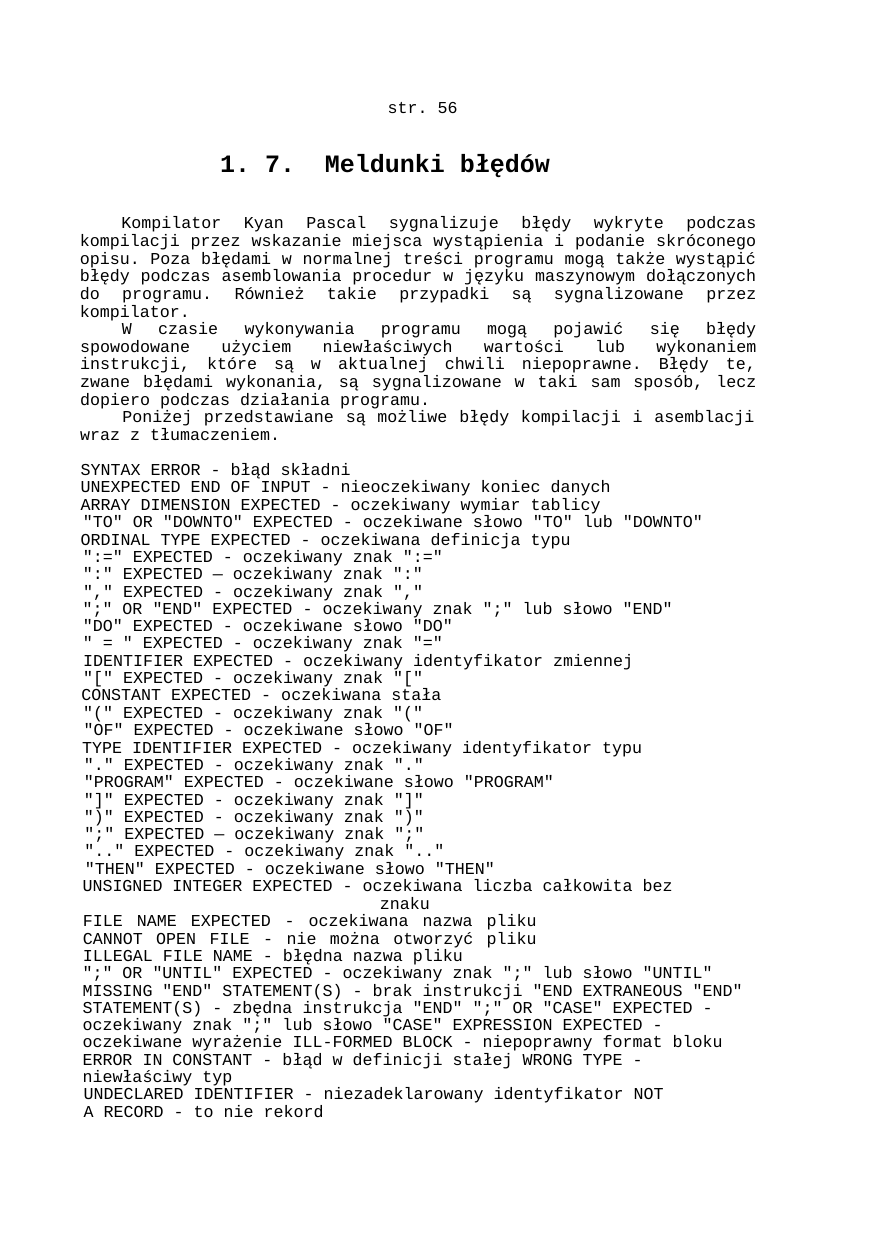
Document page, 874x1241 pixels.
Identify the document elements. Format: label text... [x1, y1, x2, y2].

text ";" EXPECTED — oczekiwany znak ";" [84, 826, 756, 843]
text "TO" OR "DOWNTO" EXPECTED - oczekiwane słowo "TO" lub "DOWNTO" [83, 514, 756, 531]
text "," EXPECTED - oczekiwany znak "," [83, 583, 756, 601]
text "THEN" EXPECTED - oczekiwane słowo "THEN" [84, 861, 756, 878]
text ";" OR "END" EXPECTED - oczekiwany znak ";" lub słowo "END" [82, 601, 756, 618]
text ")" EXPECTED - oczekiwany znak ")" [84, 808, 756, 826]
text Kompilator Kyan Pascal sygnalizuje błędy wykryte podczas kompilacji przez wskazanie miejsca wystąpienia i podanie skróconego opisu. Poza błędami w normalnej treści programu mogą także wystąpić błędy podczas asemblowania procedur w języku maszynowym dołączonych do programu. Również takie przypadki są sygnalizowane przez kompilator. [79, 215, 756, 321]
text str. 56 [88, 99, 756, 118]
text "PROGRAM" EXPECTED - oczekiwane słowo "PROGRAM" [84, 774, 756, 791]
text CONSTANT EXPECTED - oczekiwana stała [81, 687, 756, 704]
text ARRAY DIMENSION EXPECTED - oczekiwany wymiar tablicy [80, 496, 756, 514]
text "[" EXPECTED - oczekiwany znak "[" [83, 670, 756, 687]
text SYNTAX ERROR - błąd składni [80, 462, 756, 479]
text ";" OR "UNTIL" EXPECTED - oczekiwany znak ";" lub słowo "UNTIL" MISSING "END" STATEMENT(S) - brak instrukcji "END EXTRANEOUS "END" STATEMENT(S) - zbędna instrukcja "END" ";" OR "CASE" EXPECTED - oczekiwany znak ";" lub słowo "CASE" EXPRESSION EXPECTED - oczekiwane wyrażenie ILL-FORMED BLOCK - niepoprawny format bloku ERROR IN CONSTANT - błąd w definicji stałej WRONG TYPE - niewłaściwy typ [82, 965, 756, 1086]
text Poniżej przedstawiane są możliwe błędy kompilacji i asemblacji wraz z tłumaczeniem. [80, 408, 755, 444]
text UNEXPECTED END OF INPUT - nieoczekiwany koniec danych [80, 479, 756, 496]
text ORDINAL TYPE EXPECTED - oczekiwana definicja typu [80, 531, 756, 549]
text ":" EXPECTED — oczekiwany znak ":" [83, 566, 756, 583]
text "(" EXPECTED - oczekiwany znak "(" [83, 705, 756, 722]
text TYPE IDENTIFIER EXPECTED - oczekiwany identyfikator typu [82, 739, 756, 757]
text znaku [379, 896, 756, 913]
text "OF" EXPECTED - oczekiwane słowo "OF" [83, 722, 756, 739]
text UNDECLARED IDENTIFIER - niezadeklarowany identyfikator NOT A RECORD - to nie rekord [83, 1086, 666, 1121]
text IDENTIFIER EXPECTED - oczekiwany identyfikator zmiennej [83, 652, 756, 670]
text "DO" EXPECTED - oczekiwane słowo "DO" [83, 618, 756, 635]
text 1. 7. Meldunki błędów [220, 152, 756, 180]
text W czasie wykonywania programu mogą pojawić się błędy spowodowane użyciem niewłaściwych wartości lub wykonaniem instrukcji, które są w aktualnej chwili niepoprawne. Błędy te, zwane błędami wykonania, są sygnalizowane w taki sam sposób, lecz dopiero podczas działania programu. [80, 321, 756, 408]
text ":=" EXPECTED - oczekiwany znak ":=" [83, 549, 756, 566]
text FILE NAME EXPECTED - oczekiwana nazwa pliku CANNOT OPEN FILE - nie można otworzyć pliku ILLEGAL FILE NAME - błędna nazwa pliku [83, 913, 537, 965]
text ".." EXPECTED - oczekiwany znak ".." [84, 843, 756, 860]
text "]" EXPECTED - oczekiwany znak "]" [84, 791, 756, 808]
text " = " EXPECTED - oczekiwany znak "=" [83, 635, 756, 652]
text "." EXPECTED - oczekiwany znak "." [84, 757, 756, 774]
text UNSIGNED INTEGER EXPECTED - oczekiwana liczba całkowita bez [82, 878, 756, 895]
